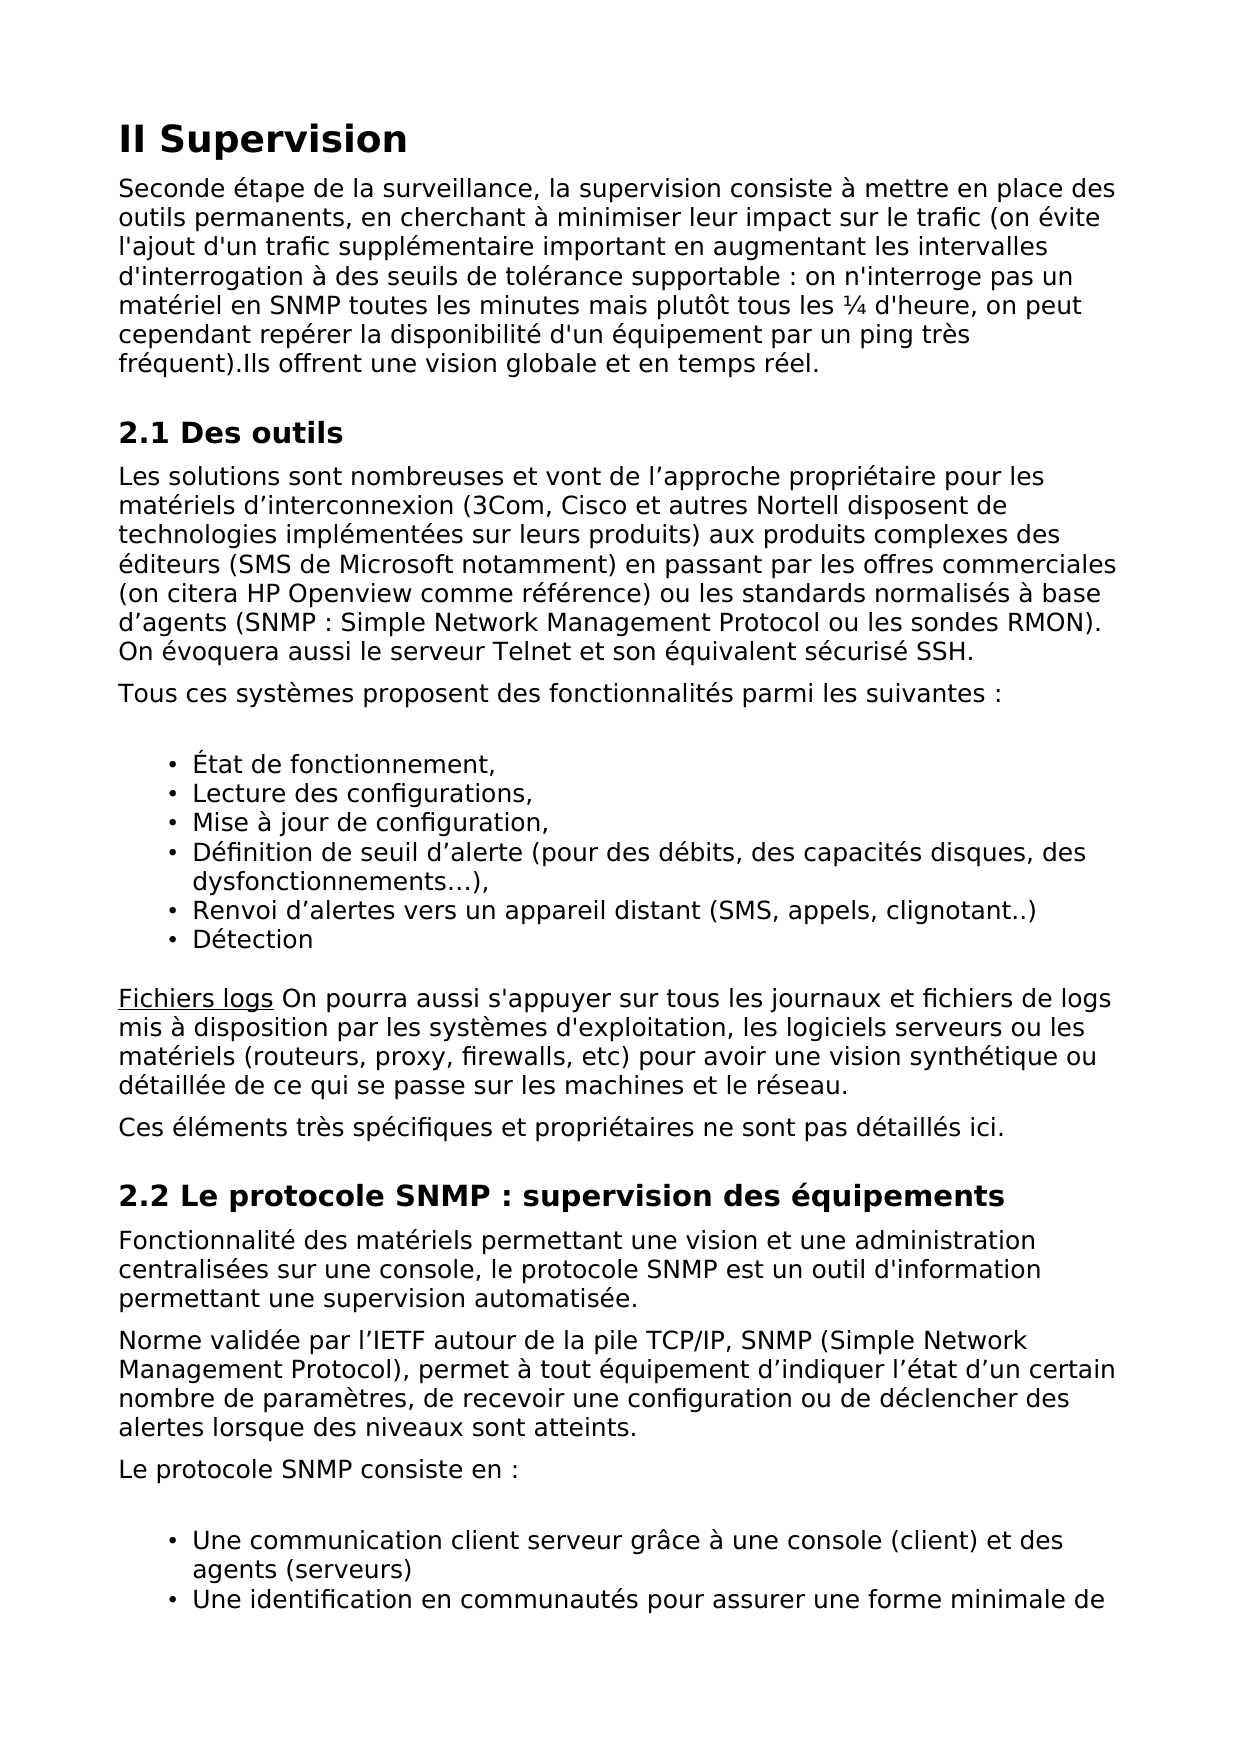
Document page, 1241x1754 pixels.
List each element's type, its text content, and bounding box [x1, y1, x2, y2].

text Fonctionnalité des matériels permettant une vision et une administration centralisées sur une console, le protocole SNMP est un outil d'information permettant une supervision automatisée. [118, 1226, 1122, 1314]
text Ces éléments très spécifiques et propriétaires ne sont pas détaillés ici. [118, 1113, 1122, 1142]
text Fichiers logs On pourra aussi s'appuyer sur tous les journaux et fichiers de logs mis à disposition par les systèmes d'exploitation, les logiciels serveurs ou les matériels (routeurs, proxy, firewalls, etc) pour avoir une vision synthétique ou détaillée de ce qui se passe sur les machines et le réseau. [118, 984, 1122, 1101]
list Détection [177, 925, 1122, 954]
text Tous ces systèmes proposent des fonctionnalités parmi les suivantes : [118, 679, 1122, 708]
list Une identification en communautés pour assurer une forme minimale de [177, 1585, 1122, 1614]
text Norme validée par l’IETF autour de la pile TCP/IP, SNMP (Simple Network Management Protocol), permet à tout équipement d’indiquer l’état d’un certain nombre de paramètres, de recevoir une configuration ou de déclencher des alertes lorsque des niveaux sont atteints. [118, 1326, 1122, 1443]
list Une communication client serveur grâce à une console (client) et des agents (serveurs) [177, 1526, 1122, 1585]
subtitle II Supervision [118, 118, 1122, 162]
text Les solutions sont nombreuses et vont de l’approche propriétaire pour les matériels d’interconnexion (3Com, Cisco et autres Nortell disposent de technologies implémentées sur leurs produits) aux produits complexes des éditeurs (SMS de Microsoft notamment) en passant par les offres commerciales (on citera HP Openview comme référence) ou les standards normalisés à base d’agents (SNMP : Simple Network Management Protocol ou les sondes RMON). On évoquera aussi le serveur Telnet et son équivalent sécurisé SSH. [118, 462, 1122, 667]
list Renvoi d’alertes vers un appareil distant (SMS, appels, clignotant..) [177, 896, 1122, 925]
list Définition de seuil d’alerte (pour des débits, des capacités disques, des dysfonctionnements…), [177, 838, 1122, 896]
subtitle 2.2 Le protocole SNMP : supervision des équipements [118, 1180, 1122, 1214]
list Mise à jour de configuration, [177, 808, 1122, 838]
text Le protocole SNMP consiste en : [118, 1455, 1122, 1484]
subtitle 2.1 Des outils [118, 416, 1122, 450]
list Lecture des configurations, [177, 779, 1122, 808]
text Seconde étape de la surveillance, la supervision consiste à mettre en place des outils permanents, en cherchant à minimiser leur impact sur le trafic (on évite l'ajout d'un trafic supplémentaire important en augmentant les intervalles d'interrogation à des seuils de tolérance supportable : on n'interroge pas un matériel en SNMP toutes les minutes mais plutôt tous les ¼ d'heure, on peut cependant repérer la disponibilité d'un équipement par un ping très fréquent).Ils offrent une vision globale et en temps réel. [118, 174, 1122, 378]
list État de fonctionnement, [177, 750, 1122, 779]
